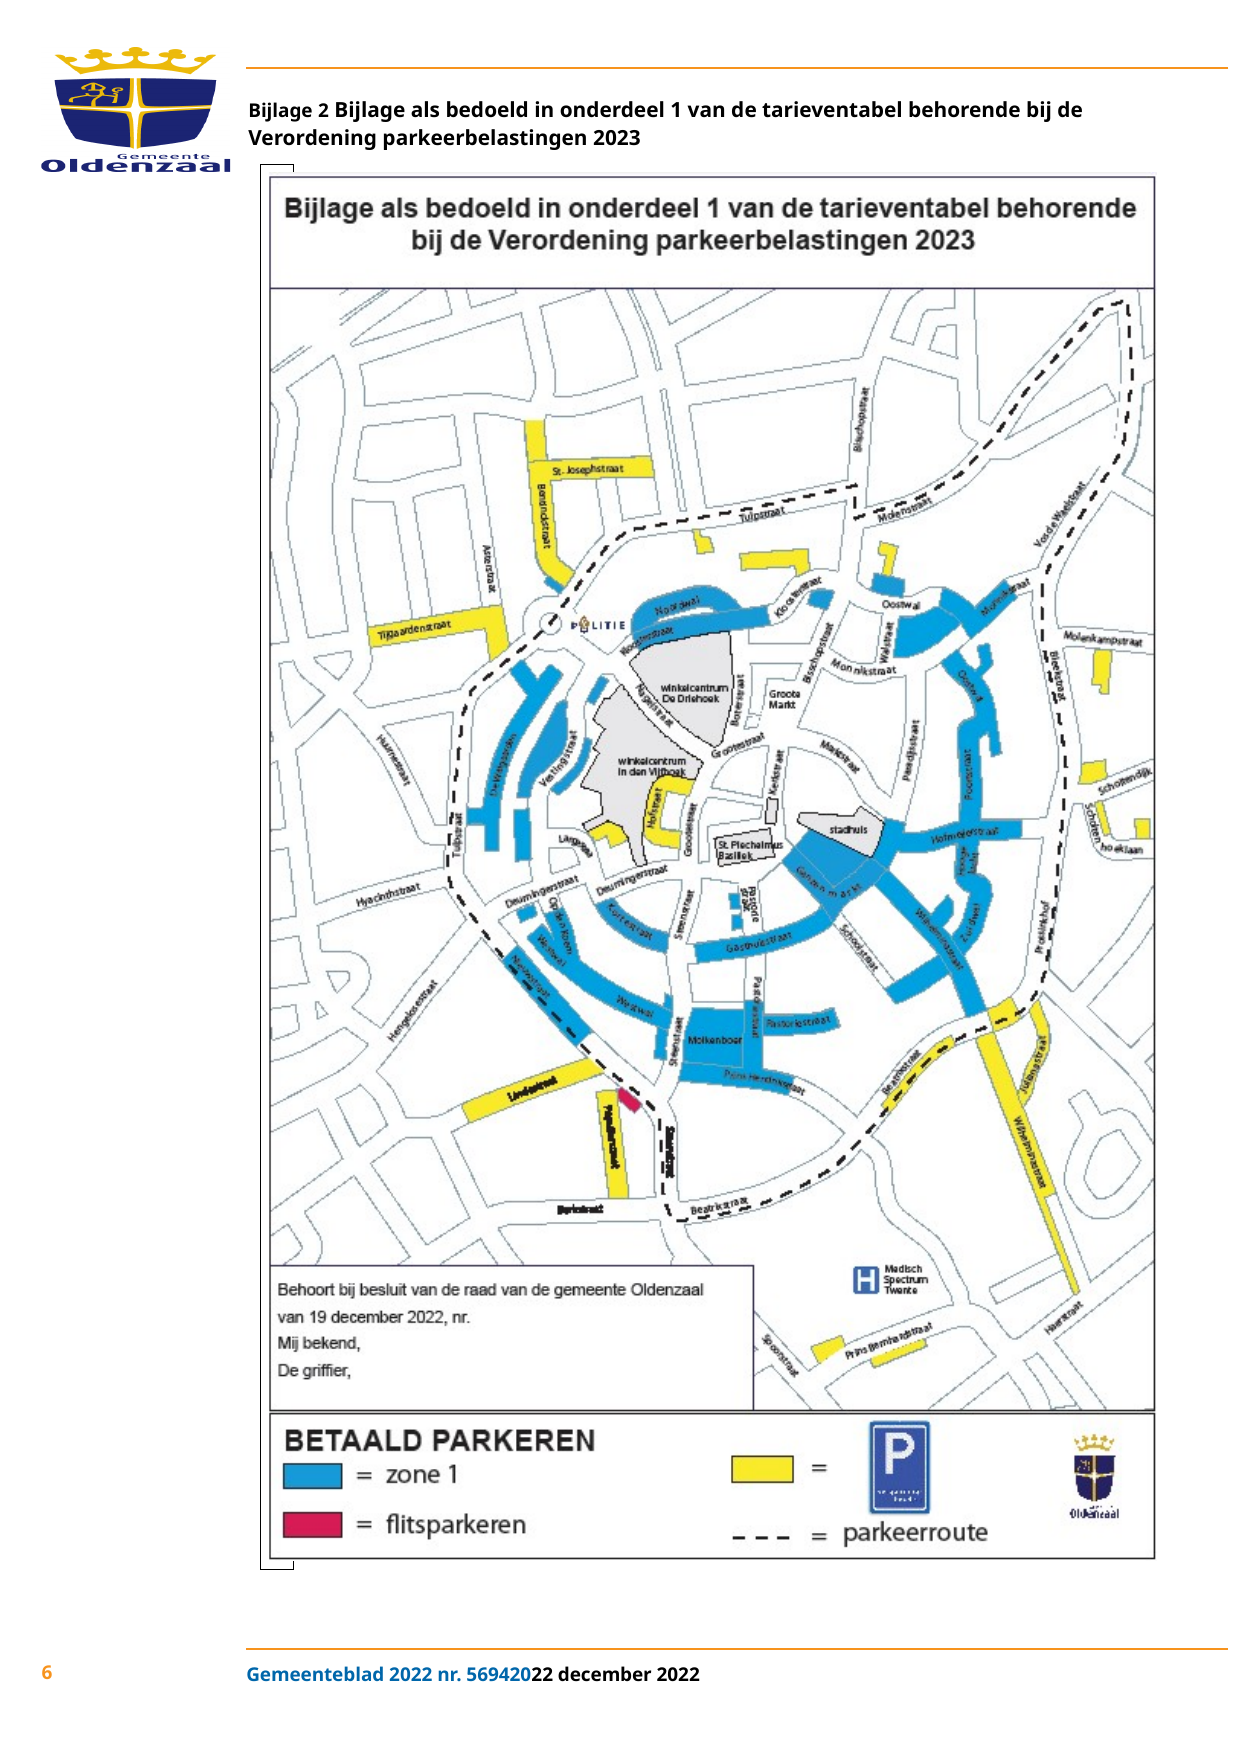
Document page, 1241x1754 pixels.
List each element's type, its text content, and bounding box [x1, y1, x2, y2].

text Bijlage 2 Bijlage als bedoeld in onderdeel 1 van de tarieventabel behorende bij de Verordening parkeerbelastingen 2023 [248, 95, 1152, 152]
picture [268, 172, 1157, 1561]
picture [41, 47, 231, 172]
